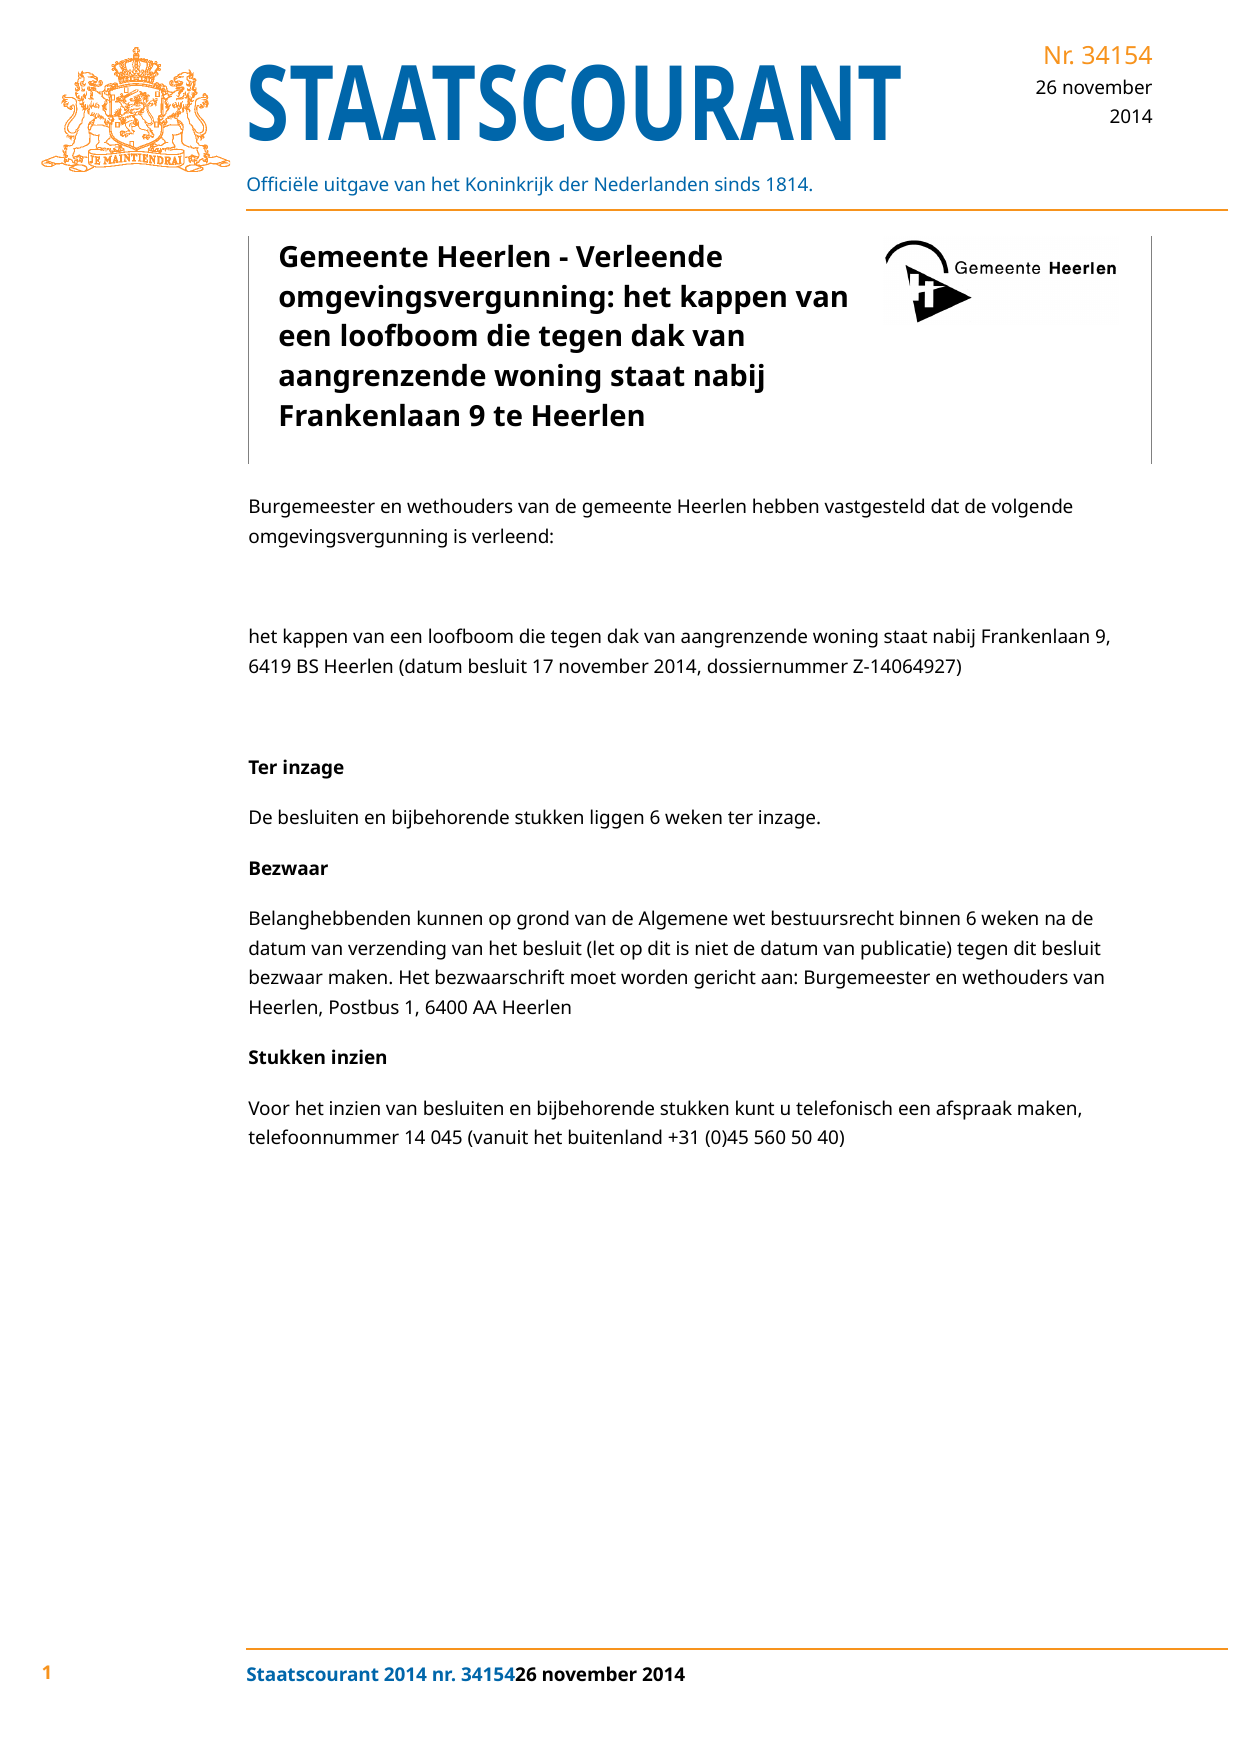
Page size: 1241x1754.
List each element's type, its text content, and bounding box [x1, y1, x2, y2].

text Belanghebbenden kunnen op grond van de Algemene wet bestuursrecht binnen 6 weken na de datum van verzending van het besluit (let op dit is niet de datum van publicatie) tegen dit besluit bezwaar maken. Het bezwaarschrift moet worden gericht aan: Burgemeester en wethouders van Heerlen, Postbus 1, 6400 AA Heerlen [248, 905, 1152, 1020]
text Voor het inzien van besluiten en bijbehorende stukken kunt u telefonisch een afspraak maken, telefoonnummer 14 045 (vanuit het buitenland +31 (0)45 560 50 40) [248, 1095, 1152, 1150]
text De besluiten en bijbehorende stukken liggen 6 weken ter inzage. [248, 804, 1152, 830]
table_header Gemeente Heerlen - Verleende omgevingsvergunning: het kappen van een loofboom die tegen dak van aangrenzende woning staat nabij Frankenlaan 9 te Heerlen [249, 236, 850, 464]
table_header [850, 236, 1151, 464]
text Bezwaar [248, 855, 1152, 881]
text Burgemeester en wethouders van de gemeente Heerlen hebben vastgesteld dat de volgende omgevingsvergunning is verleend: [248, 493, 1152, 549]
text Ter inzage [248, 754, 1152, 780]
picture [41, 47, 231, 172]
text Stukken inzien [248, 1044, 1152, 1070]
text het kappen van een loofboom die tegen dak van aangrenzende woning staat nabij Frankenlaan 9, 6419 BS Heerlen (datum besluit 17 november 2014, dossiernummer Z-14064927) [248, 624, 1152, 679]
picture [882, 236, 1119, 325]
